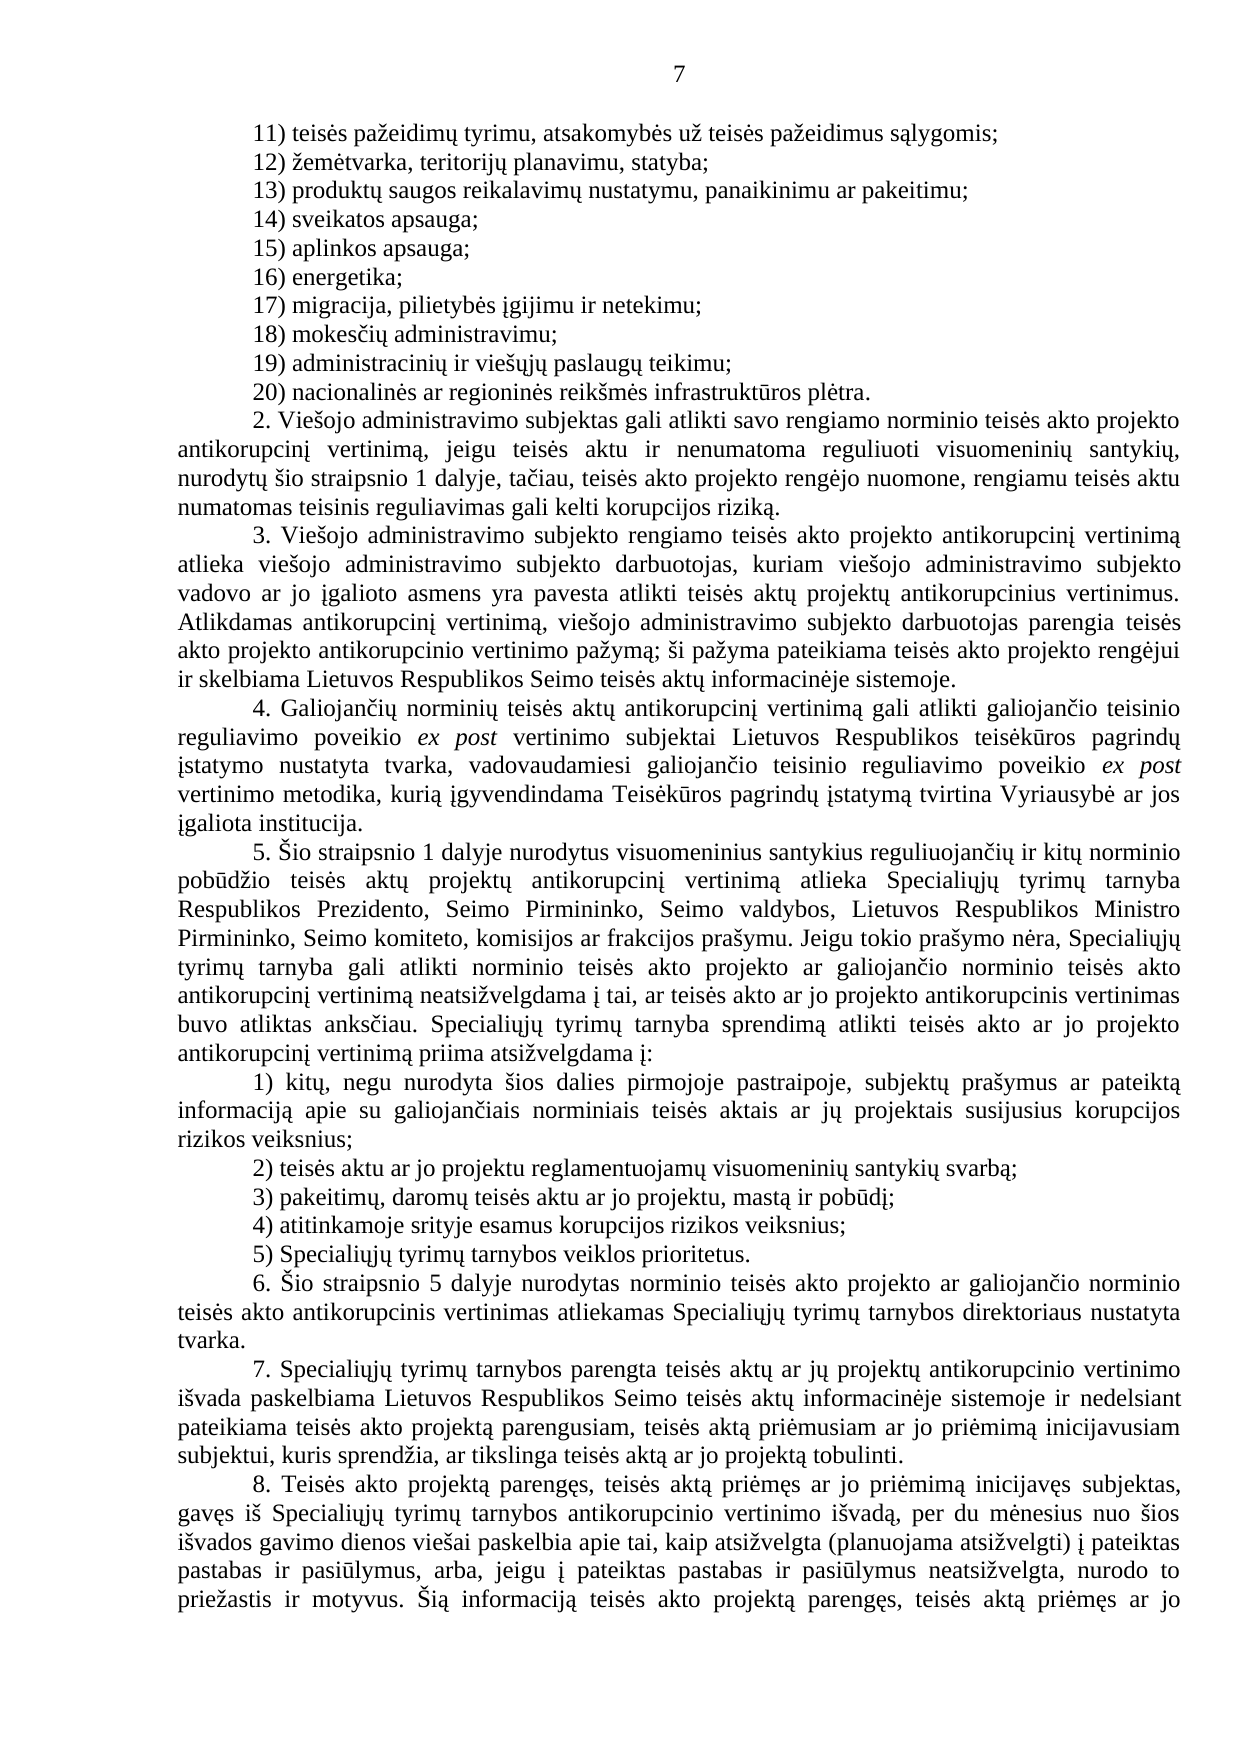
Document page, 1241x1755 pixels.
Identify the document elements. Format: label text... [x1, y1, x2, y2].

text 15) aplinkos apsauga; [177, 233, 1181, 262]
text 4. Galiojančių norminių teisės aktų antikorupcinį vertinimą gali atlikti galiojančio teisinio reguliavimo poveikio ex post vertinimo subjektai Lietuvos Respublikos teisėkūros pagrindų įstatymo nustatyta tvarka, vadovaudamiesi galiojančio teisinio reguliavimo poveikio ex post vertinimo metodika, kurią įgyvendindama Teisėkūros pagrindų įstatymą tvirtina Vyriausybė ar jos įgaliota institucija. [177, 693, 1181, 837]
text 11) teisės pažeidimų tyrimu, atsakomybės už teisės pažeidimus sąlygomis; [177, 118, 1181, 147]
text 13) produktų saugos reikalavimų nustatymu, panaikinimu ar pakeitimu; [177, 176, 1181, 204]
text 2) teisės aktu ar jo projektu reglamentuojamų visuomeninių santykių svarbą; [177, 1153, 1181, 1182]
text 14) sveikatos apsauga; [177, 204, 1181, 233]
text 18) mokesčių administravimu; [177, 319, 1181, 348]
text 3. Viešojo administravimo subjekto rengiamo teisės akto projekto antikorupcinį vertinimą atlieka viešojo administravimo subjekto darbuotojas, kuriam viešojo administravimo subjekto vadovo ar jo įgalioto asmens yra pavesta atlikti teisės aktų projektų antikorupcinius vertinimus. Atlikdamas antikorupcinį vertinimą, viešojo administravimo subjekto darbuotojas parengia teisės akto projekto antikorupcinio vertinimo pažymą; ši pažyma pateikiama teisės akto projekto rengėjui ir skelbiama Lietuvos Respublikos Seimo teisės aktų informacinėje sistemoje. [177, 521, 1181, 693]
text 20) nacionalinės ar regioninės reikšmės infrastruktūros plėtra. [177, 377, 1181, 406]
text 17) migracija, pilietybės įgijimu ir netekimu; [177, 291, 1181, 319]
text 3) pakeitimų, daromų teisės aktu ar jo projektu, mastą ir pobūdį; [177, 1182, 1181, 1211]
text 1) kitų, negu nurodyta šios dalies pirmojoje pastraipoje, subjektų prašymus ar pateiktą informaciją apie su galiojančiais norminiais teisės aktais ar jų projektais susijusius korupcijos rizikos veiksnius; [177, 1067, 1181, 1153]
text 8. Teisės akto projektą parengęs, teisės aktą priėmęs ar jo priėmimą inicijavęs subjektas, gavęs iš Specialiųjų tyrimų tarnybos antikorupcinio vertinimo išvadą, per du mėnesius nuo šios išvados gavimo dienos viešai paskelbia apie tai, kaip atsižvelgta (planuojama atsižvelgti) į pateiktas pastabas ir pasiūlymus, arba, jeigu į pateiktas pastabas ir pasiūlymus neatsižvelgta, nurodo to priežastis ir motyvus. Šią informaciją teisės akto projektą parengęs, teisės aktą priėmęs ar jo [177, 1469, 1181, 1613]
text 19) administracinių ir viešųjų paslaugų teikimu; [177, 348, 1181, 377]
text 7. Specialiųjų tyrimų tarnybos parengta teisės aktų ar jų projektų antikorupcinio vertinimo išvada paskelbiama Lietuvos Respublikos Seimo teisės aktų informacinėje sistemoje ir nedelsiant pateikiama teisės akto projektą parengusiam, teisės aktą priėmusiam ar jo priėmimą inicijavusiam subjektui, kuris sprendžia, ar tikslinga teisės aktą ar jo projektą tobulinti. [177, 1354, 1181, 1469]
text 12) žemėtvarka, teritorijų planavimu, statyba; [177, 147, 1181, 176]
text 5) Specialiųjų tyrimų tarnybos veiklos prioritetus. [177, 1239, 1181, 1268]
text 6. Šio straipsnio 5 dalyje nurodytas norminio teisės akto projekto ar galiojančio norminio teisės akto antikorupcinis vertinimas atliekamas Specialiųjų tyrimų tarnybos direktoriaus nustatyta tvarka. [177, 1268, 1181, 1354]
text 16) energetika; [177, 262, 1181, 291]
text 4) atitinkamoje srityje esamus korupcijos rizikos veiksnius; [177, 1211, 1181, 1239]
text 5. Šio straipsnio 1 dalyje nurodytus visuomeninius santykius reguliuojančių ir kitų norminio pobūdžio teisės aktų projektų antikorupcinį vertinimą atlieka Specialiųjų tyrimų tarnyba Respublikos Prezidento, Seimo Pirmininko, Seimo valdybos, Lietuvos Respublikos Ministro Pirmininko, Seimo komiteto, komisijos ar frakcijos prašymu. Jeigu tokio prašymo nėra, Specialiųjų tyrimų tarnyba gali atlikti norminio teisės akto projekto ar galiojančio norminio teisės akto antikorupcinį vertinimą neatsižvelgdama į tai, ar teisės akto ar jo projekto antikorupcinis vertinimas buvo atliktas anksčiau. Specialiųjų tyrimų tarnyba sprendimą atlikti teisės akto ar jo projekto antikorupcinį vertinimą priima atsižvelgdama į: [177, 837, 1181, 1067]
text 2. Viešojo administravimo subjektas gali atlikti savo rengiamo norminio teisės akto projekto antikorupcinį vertinimą, jeigu teisės aktu ir nenumatoma reguliuoti visuomeninių santykių, nurodytų šio straipsnio 1 dalyje, tačiau, teisės akto projekto rengėjo nuomone, rengiamu teisės aktu numatomas teisinis reguliavimas gali kelti korupcijos riziką. [177, 406, 1181, 521]
